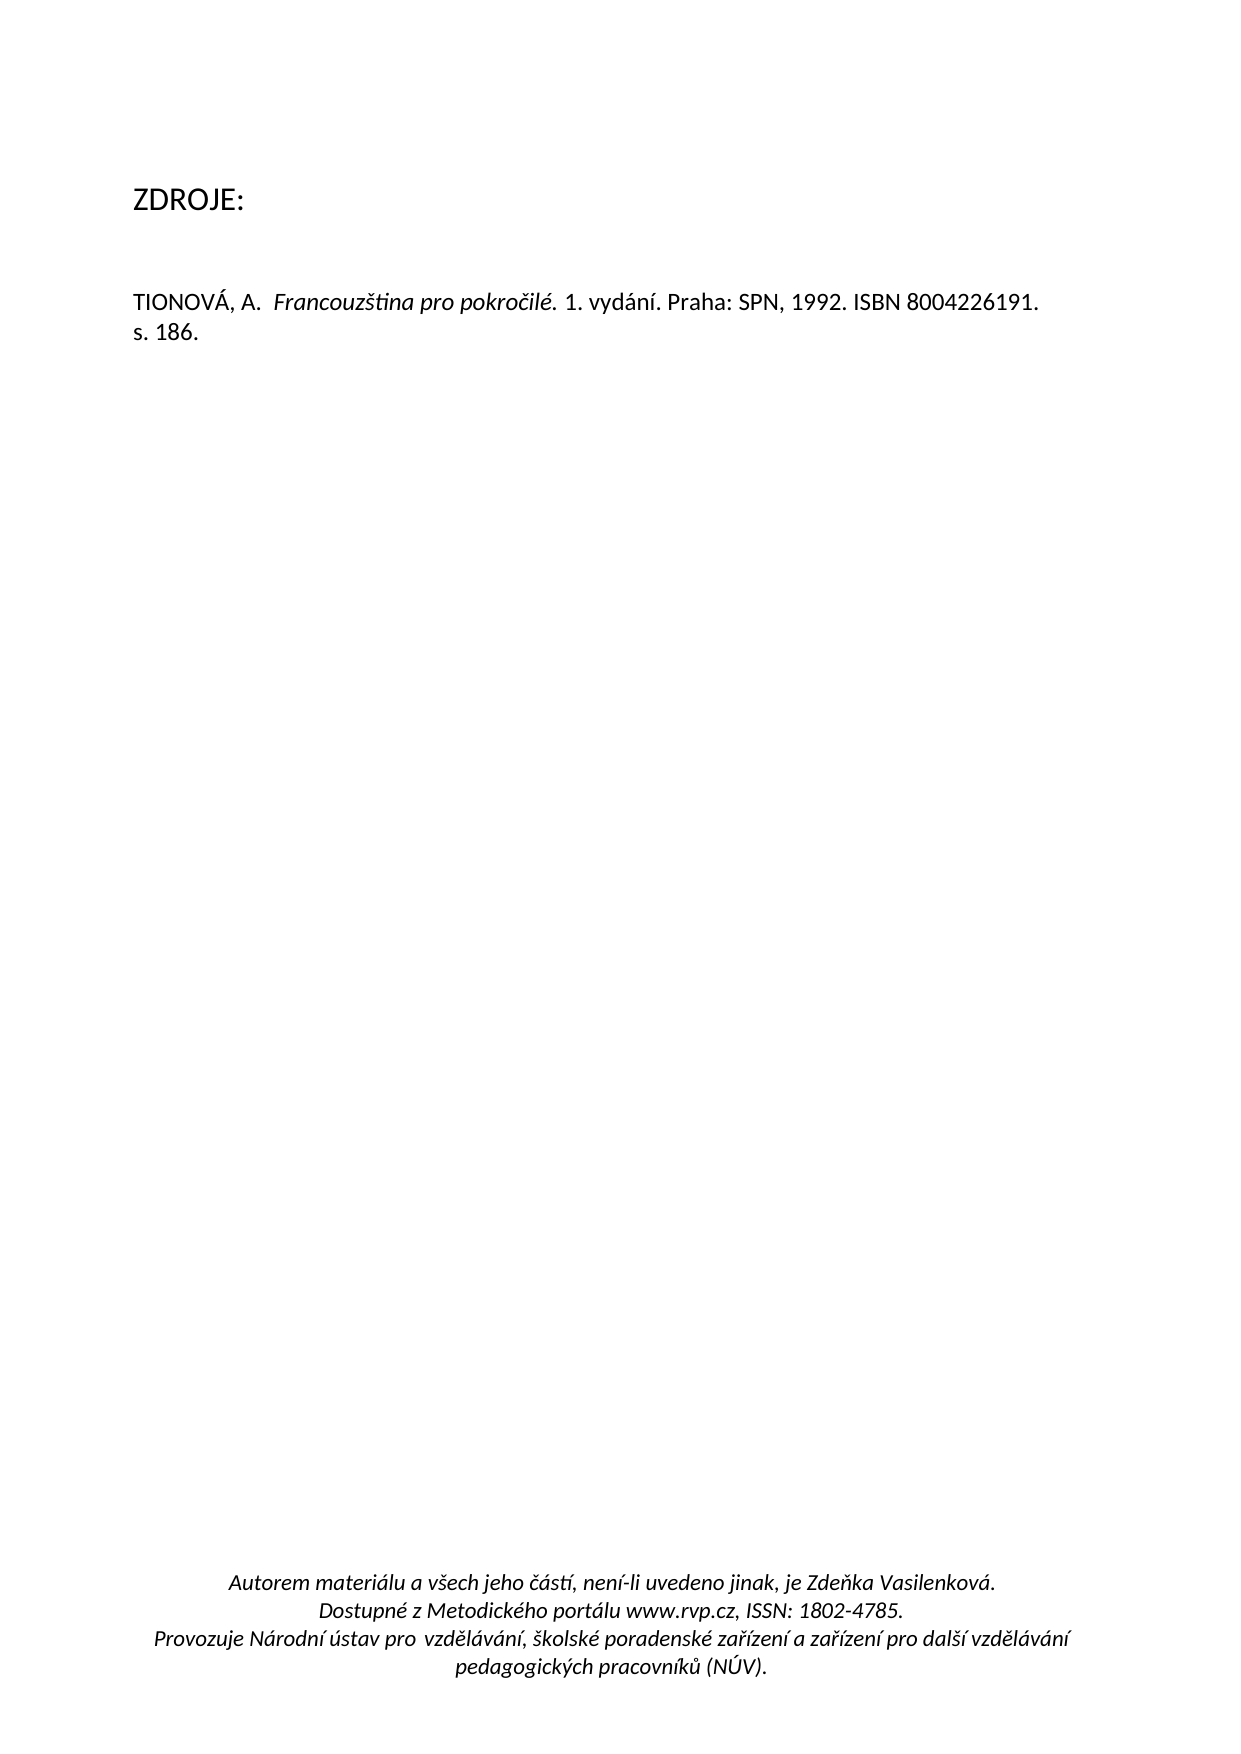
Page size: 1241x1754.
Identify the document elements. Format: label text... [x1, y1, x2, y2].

text ZDROJE: [133, 178, 1093, 219]
text s. 186. [133, 316, 1093, 347]
text TIONOVÁ, A. Francouzština pro pokročilé. 1. vydání. Praha: SPN, 1992. ISBN 8004226191. [133, 286, 1093, 316]
